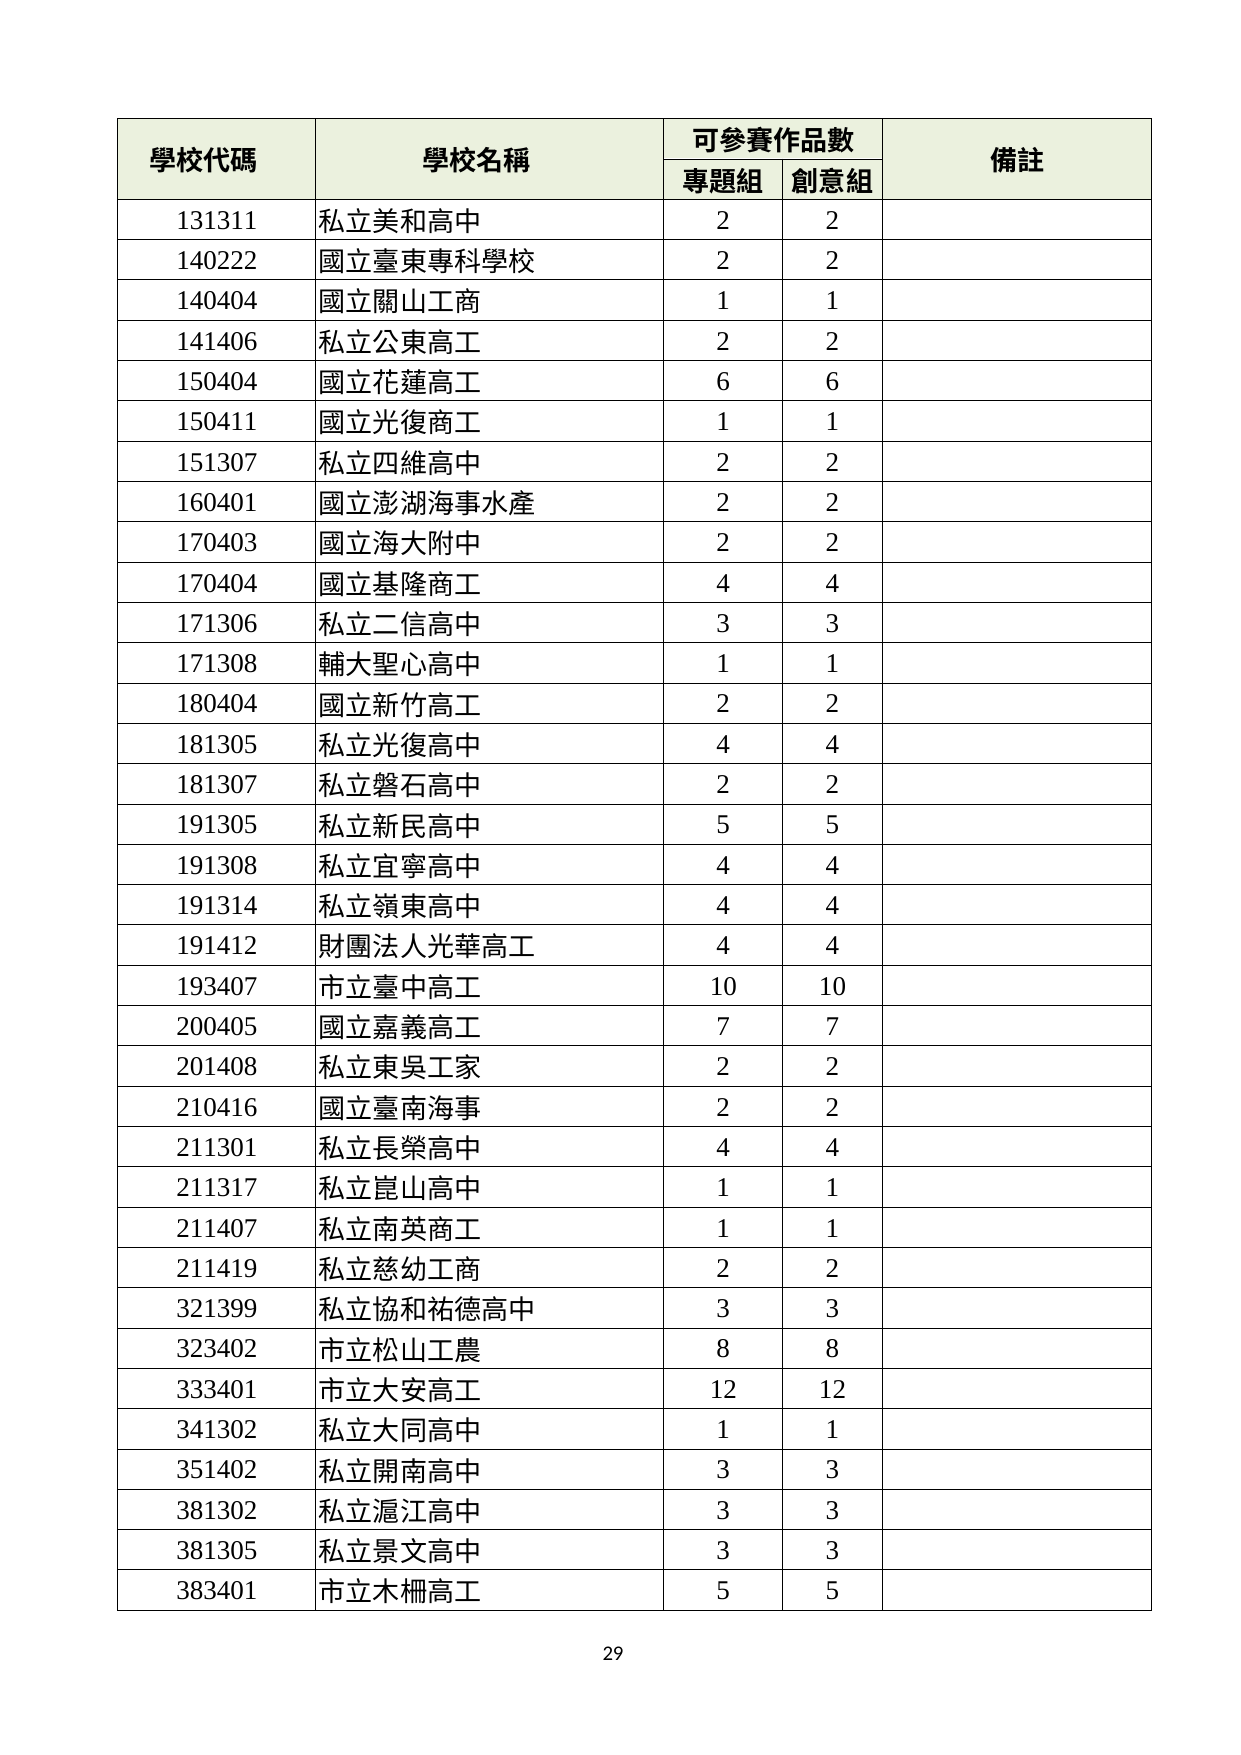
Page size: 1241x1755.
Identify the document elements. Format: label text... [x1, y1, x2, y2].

table_header 學校代碼 [118, 119, 315, 199]
table_cell 2 [783, 200, 882, 239]
table_cell 私立崑山高中 [316, 1167, 663, 1207]
table_cell 3 [664, 603, 782, 642]
table_cell 私立南英商工 [316, 1208, 663, 1247]
table_cell 4 [664, 885, 782, 924]
table_cell 181305 [118, 724, 315, 763]
table_cell [883, 240, 1151, 279]
table_cell [883, 603, 1151, 642]
table_cell 1 [664, 1208, 782, 1247]
table_cell 140404 [118, 280, 315, 320]
table_cell [883, 1127, 1151, 1166]
table_cell [883, 1530, 1151, 1569]
table_cell [883, 563, 1151, 602]
table_cell 151307 [118, 442, 315, 481]
table_cell 2 [783, 1087, 882, 1126]
table_cell 210416 [118, 1087, 315, 1126]
table_cell 211317 [118, 1167, 315, 1207]
table_cell 2 [664, 482, 782, 521]
table_cell 私立滬江高中 [316, 1490, 663, 1529]
table_cell 4 [664, 563, 782, 602]
table_cell 2 [664, 1046, 782, 1086]
table_cell 4 [783, 925, 882, 965]
table_cell 2 [664, 200, 782, 239]
table_cell 國立海大附中 [316, 522, 663, 562]
table_cell 6 [664, 361, 782, 400]
table_cell 10 [783, 966, 882, 1005]
table_cell 市立木柵高工 [316, 1570, 663, 1610]
table_cell 國立花蓮高工 [316, 361, 663, 400]
table_cell 國立嘉義高工 [316, 1006, 663, 1045]
table_cell 2 [664, 240, 782, 279]
table_cell 200405 [118, 1006, 315, 1045]
table_cell 私立二信高中 [316, 603, 663, 642]
table_cell 2 [783, 684, 882, 723]
table_header 備註 [883, 119, 1151, 199]
table_cell 4 [783, 885, 882, 924]
table_cell 輔大聖心高中 [316, 643, 663, 682]
table_cell 3 [664, 1288, 782, 1327]
table_cell 381302 [118, 1490, 315, 1529]
table_cell 國立光復商工 [316, 401, 663, 441]
table_cell [883, 966, 1151, 1005]
table_cell 私立美和高中 [316, 200, 663, 239]
table_cell 私立東吳工家 [316, 1046, 663, 1086]
table_cell [883, 1046, 1151, 1086]
table_cell 211419 [118, 1248, 315, 1287]
table_cell 私立光復高中 [316, 724, 663, 763]
table_cell 1 [783, 280, 882, 320]
table_cell 1 [783, 1208, 882, 1247]
table_cell 7 [783, 1006, 882, 1045]
table_cell 私立四維高中 [316, 442, 663, 481]
table_cell [883, 1490, 1151, 1529]
table_cell 私立新民高中 [316, 805, 663, 844]
table_cell 私立景文高中 [316, 1530, 663, 1569]
table_cell 140222 [118, 240, 315, 279]
table_cell 2 [783, 482, 882, 521]
table_cell 171306 [118, 603, 315, 642]
table_cell 12 [664, 1369, 782, 1408]
table_cell 國立新竹高工 [316, 684, 663, 723]
table_cell 170404 [118, 563, 315, 602]
table_cell [883, 1288, 1151, 1327]
table_cell [883, 885, 1151, 924]
table_cell 3 [783, 1288, 882, 1327]
table_cell 2 [783, 240, 882, 279]
table_cell 4 [783, 563, 882, 602]
table_cell 2 [783, 321, 882, 360]
table_cell 5 [783, 1570, 882, 1610]
table_cell 351402 [118, 1450, 315, 1489]
table_cell 201408 [118, 1046, 315, 1086]
table_cell 2 [664, 1087, 782, 1126]
table_cell 333401 [118, 1369, 315, 1408]
table_cell [883, 401, 1151, 441]
table_header 可參賽作品數 [664, 119, 882, 158]
table_cell 專題組 [664, 160, 782, 199]
table_cell 5 [664, 1570, 782, 1610]
table_cell 211301 [118, 1127, 315, 1166]
table_cell 2 [664, 442, 782, 481]
table_cell 323402 [118, 1329, 315, 1368]
table_cell 1 [664, 1409, 782, 1448]
table_cell 8 [783, 1329, 882, 1368]
table_cell 2 [664, 1248, 782, 1287]
table_cell [883, 1248, 1151, 1287]
table_cell [883, 442, 1151, 481]
table_cell 211407 [118, 1208, 315, 1247]
table_cell 私立磐石高中 [316, 764, 663, 803]
table_cell [883, 724, 1151, 763]
table_cell [883, 643, 1151, 682]
table_cell 3 [783, 1450, 882, 1489]
table_cell 7 [664, 1006, 782, 1045]
table_cell 2 [664, 522, 782, 562]
table_cell 5 [783, 805, 882, 844]
table_cell 2 [664, 321, 782, 360]
table_cell 1 [783, 401, 882, 441]
table_cell 193407 [118, 966, 315, 1005]
table_cell [883, 925, 1151, 965]
table_cell 1 [783, 1409, 882, 1448]
table_cell 3 [783, 603, 882, 642]
table_cell [883, 1369, 1151, 1408]
table_cell 財團法人光華高工 [316, 925, 663, 965]
table_cell 2 [783, 1248, 882, 1287]
table_cell 150404 [118, 361, 315, 400]
table_cell 3 [783, 1530, 882, 1569]
table_cell 1 [664, 401, 782, 441]
table_cell 1 [664, 280, 782, 320]
table_cell 私立長榮高中 [316, 1127, 663, 1166]
table_cell 1 [664, 643, 782, 682]
table_cell [883, 1006, 1151, 1045]
table_cell 2 [783, 522, 882, 562]
table_cell [883, 1087, 1151, 1126]
table_cell 6 [783, 361, 882, 400]
table_cell 10 [664, 966, 782, 1005]
table_cell [883, 1570, 1151, 1610]
table_cell [883, 321, 1151, 360]
table_cell 私立宜寧高中 [316, 845, 663, 884]
table_cell 私立協和祐德高中 [316, 1288, 663, 1327]
table_cell 4 [664, 724, 782, 763]
table_cell [883, 361, 1151, 400]
table_cell 4 [783, 845, 882, 884]
table_cell 1 [783, 643, 882, 682]
table_cell 5 [664, 805, 782, 844]
table_cell [883, 1329, 1151, 1368]
table_cell 191314 [118, 885, 315, 924]
table_cell 私立嶺東高中 [316, 885, 663, 924]
table_cell 3 [664, 1490, 782, 1529]
table_cell 12 [783, 1369, 882, 1408]
table_cell 1 [783, 1167, 882, 1207]
table_cell [883, 1167, 1151, 1207]
table_cell 4 [664, 845, 782, 884]
table_cell 160401 [118, 482, 315, 521]
table_cell 4 [783, 1127, 882, 1166]
table_cell [883, 764, 1151, 803]
table_cell 141406 [118, 321, 315, 360]
table_cell 171308 [118, 643, 315, 682]
table_cell 私立大同高中 [316, 1409, 663, 1448]
table_cell 市立臺中高工 [316, 966, 663, 1005]
table_cell 3 [783, 1490, 882, 1529]
table_cell 3 [664, 1450, 782, 1489]
table_cell [883, 805, 1151, 844]
table_cell 341302 [118, 1409, 315, 1448]
table_cell 國立臺東專科學校 [316, 240, 663, 279]
table_cell [883, 684, 1151, 723]
table_cell 市立大安高工 [316, 1369, 663, 1408]
table_cell [883, 522, 1151, 562]
table_cell [883, 845, 1151, 884]
table_cell 國立關山工商 [316, 280, 663, 320]
table_cell 321399 [118, 1288, 315, 1327]
table_cell 創意組 [783, 160, 882, 199]
table_cell 私立開南高中 [316, 1450, 663, 1489]
table_cell [883, 200, 1151, 239]
table_cell 4 [664, 1127, 782, 1166]
table_cell 181307 [118, 764, 315, 803]
table_cell 4 [783, 724, 882, 763]
table_cell 131311 [118, 200, 315, 239]
table_cell 國立澎湖海事水產 [316, 482, 663, 521]
table_cell 2 [783, 442, 882, 481]
table_cell 8 [664, 1329, 782, 1368]
table_cell 2 [664, 684, 782, 723]
table_cell [883, 280, 1151, 320]
table_cell 150411 [118, 401, 315, 441]
table_cell 4 [664, 925, 782, 965]
table_cell [883, 482, 1151, 521]
table_cell 191308 [118, 845, 315, 884]
table_cell 180404 [118, 684, 315, 723]
table_cell 383401 [118, 1570, 315, 1610]
table_cell [883, 1450, 1151, 1489]
table_cell 國立基隆商工 [316, 563, 663, 602]
table_header 學校名稱 [316, 119, 663, 199]
table_cell 私立公東高工 [316, 321, 663, 360]
table_cell 170403 [118, 522, 315, 562]
table_cell 1 [664, 1167, 782, 1207]
table_cell 2 [664, 764, 782, 803]
table_cell 2 [783, 764, 882, 803]
table_cell 3 [664, 1530, 782, 1569]
table_cell 私立慈幼工商 [316, 1248, 663, 1287]
table_cell 2 [783, 1046, 882, 1086]
table_cell [883, 1208, 1151, 1247]
table_cell 381305 [118, 1530, 315, 1569]
table_cell 191305 [118, 805, 315, 844]
table_cell 國立臺南海事 [316, 1087, 663, 1126]
table_cell 市立松山工農 [316, 1329, 663, 1368]
table_cell [883, 1409, 1151, 1448]
table_cell 191412 [118, 925, 315, 965]
